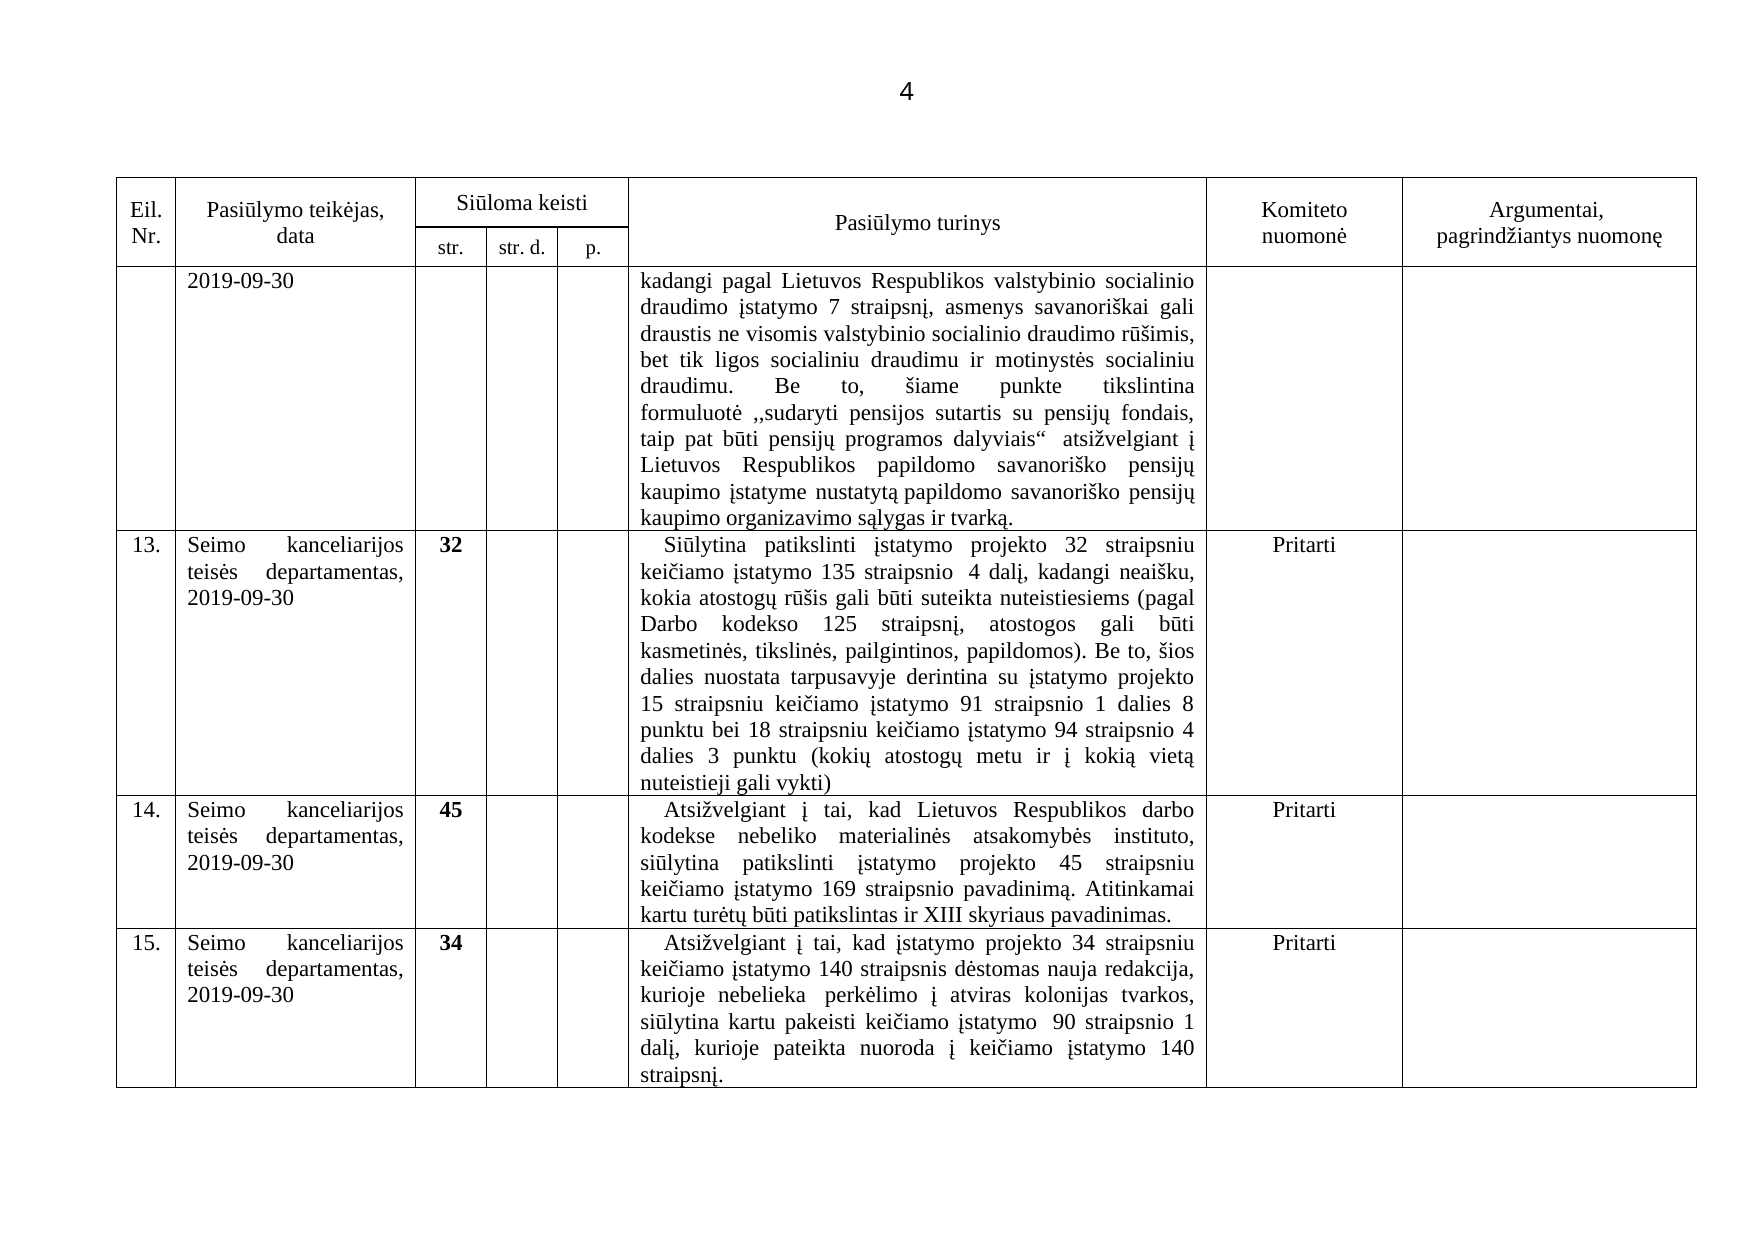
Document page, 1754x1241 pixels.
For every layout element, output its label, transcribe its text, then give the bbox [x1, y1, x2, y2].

table_cell [487, 796, 557, 928]
table_cell str. [416, 228, 486, 266]
table_cell [558, 531, 628, 795]
table_cell [1403, 796, 1696, 928]
table_cell [558, 929, 628, 1087]
table_cell p. [558, 228, 628, 266]
table_header Argumentai, pagrindžiantys nuomonę [1403, 178, 1696, 266]
table_cell kadangi pagal Lietuvos Respublikos valstybinio socialinio draudimo įstatymo 7 straipsnį, asmenys savanoriškai gali draustis ne visomis valstybinio socialinio draudimo rūšimis, bet tik ligos socialiniu draudimu ir motinystės socialiniu draudimu. Be to, šiame punkte tikslintina formuluotė ,,sudaryti pensijos sutartis su pensijų fondais, taip pat būti pensijų programos dalyviais“ atsižvelgiant į Lietuvos Respublikos papildomo savanoriško pensijų kaupimo įstatyme nustatytą papildomo savanoriško pensijų kaupimo organizavimo sąlygas ir tvarką. [629, 267, 1206, 530]
table_cell [1403, 531, 1696, 795]
table_cell [117, 267, 175, 530]
table_cell 32 [416, 531, 486, 795]
table_cell Pritarti [1207, 929, 1402, 1087]
table_cell Atsižvelgiant į tai, kad įstatymo projekto 34 straipsniu keičiamo įstatymo 140 straipsnis dėstomas nauja redakcija, kurioje nebelieka perkėlimo į atviras kolonijas tvarkos, siūlytina kartu pakeisti keičiamo įstatymo 90 straipsnio 1 dalį, kurioje pateikta nuoroda į keičiamo įstatymo 140 straipsnį. [629, 929, 1206, 1087]
table_cell [416, 267, 486, 530]
table_cell [558, 796, 628, 928]
table_cell 15. [117, 929, 175, 1087]
table_header Pasiūlymo teikėjas, data [176, 178, 415, 266]
table_cell [1403, 929, 1696, 1087]
table_header Siūloma keisti [416, 178, 628, 226]
table_header Komiteto nuomonė [1207, 178, 1402, 266]
table_header Eil. Nr. [117, 178, 175, 266]
table_cell Pritarti [1207, 531, 1402, 795]
table_header Pasiūlymo turinys [629, 178, 1206, 266]
table_cell Pritarti [1207, 796, 1402, 928]
table_cell 45 [416, 796, 486, 928]
table_cell [487, 531, 557, 795]
table_cell str. d. [487, 228, 557, 266]
table_cell Seimo kanceliarijos teisės departamentas, 2019-09-30 [176, 796, 415, 928]
table_cell [1403, 267, 1696, 530]
table_cell [558, 267, 628, 530]
table_cell Atsižvelgiant į tai, kad Lietuvos Respublikos darbo kodekse nebeliko materialinės atsakomybės instituto, siūlytina patikslinti įstatymo projekto 45 straipsniu keičiamo įstatymo 169 straipsnio pavadinimą. Atitinkamai kartu turėtų būti patikslintas ir XIII skyriaus pavadinimas. [629, 796, 1206, 928]
table_cell Siūlytina patikslinti įstatymo projekto 32 straipsniu keičiamo įstatymo 135 straipsnio 4 dalį, kadangi neaišku, kokia atostogų rūšis gali būti suteikta nuteistiesiems (pagal Darbo kodekso 125 straipsnį, atostogos gali būti kasmetinės, tikslinės, pailgintinos, papildomos). Be to, šios dalies nuostata tarpusavyje derintina su įstatymo projekto 15 straipsniu keičiamo įstatymo 91 straipsnio 1 dalies 8 punktu bei 18 straipsniu keičiamo įstatymo 94 straipsnio 4 dalies 3 punktu (kokių atostogų metu ir į kokią vietą nuteistieji gali vykti) [629, 531, 1206, 795]
table_cell Seimo kanceliarijos teisės departamentas, 2019-09-30 [176, 929, 415, 1087]
table_cell 14. [117, 796, 175, 928]
table_cell 2019-09-30 [176, 267, 415, 530]
table_cell 34 [416, 929, 486, 1087]
table_cell [1207, 267, 1402, 530]
table_cell [487, 929, 557, 1087]
table_cell Seimo kanceliarijos teisės departamentas, 2019-09-30 [176, 531, 415, 795]
table_cell 13. [117, 531, 175, 795]
table_cell [487, 267, 557, 530]
